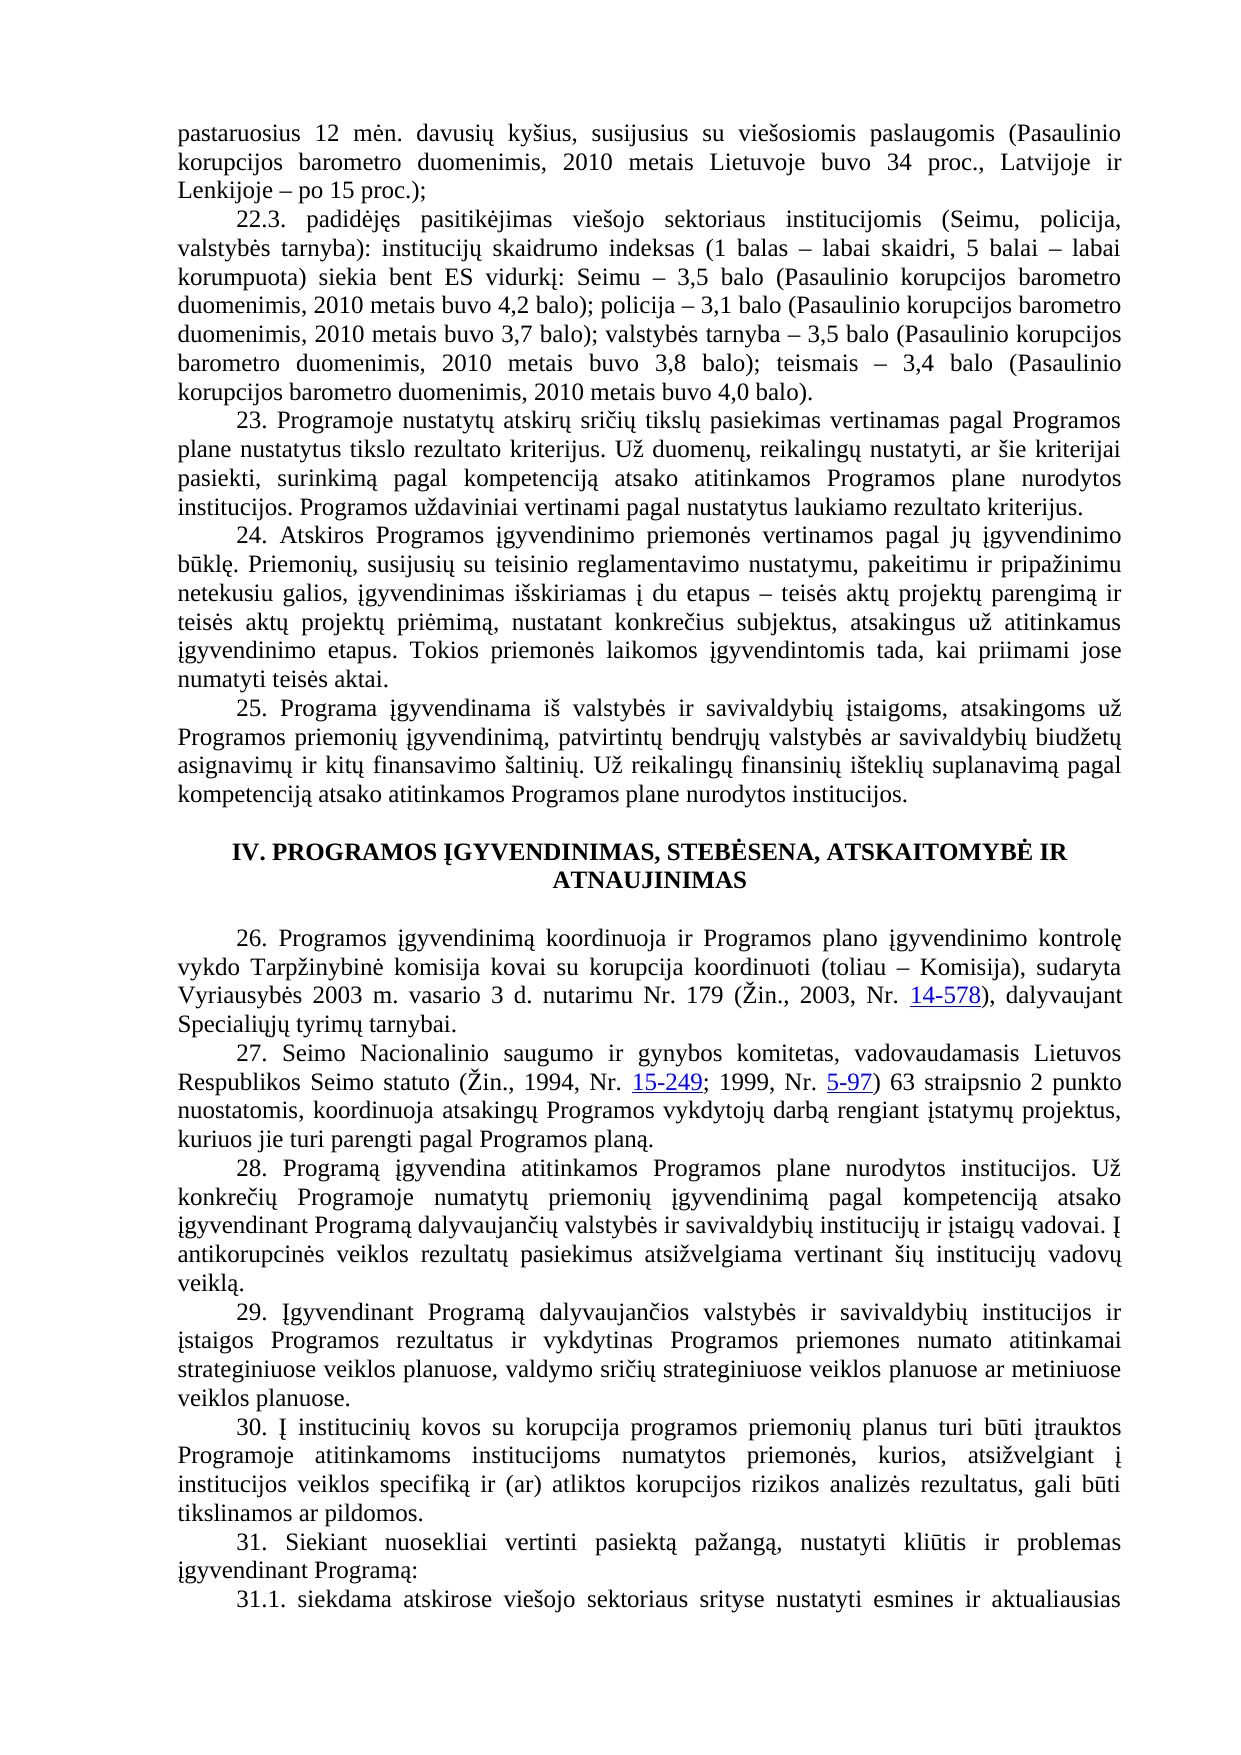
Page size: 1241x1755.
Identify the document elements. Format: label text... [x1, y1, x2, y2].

text 27. Seimo Nacionalinio saugumo ir gynybos komitetas, vadovaudamasis Lietuvos Respublikos Seimo statuto (Žin., 1994, Nr. 15-249; 1999, Nr. 5-97) 63 straipsnio 2 punkto nuostatomis, koordinuoja atsakingų Programos vykdytojų darbą rengiant įstatymų projektus, kuriuos jie turi parengti pagal Programos planą. [177, 1038, 1122, 1153]
text 31.1. siekdama atskirose viešojo sektoriaus srityse nustatyti esmines ir aktualiausias [177, 1584, 1122, 1613]
text 23. Programoje nustatytų atskirų sričių tikslų pasiekimas vertinamas pagal Programos plane nustatytus tikslo rezultato kriterijus. Už duomenų, reikalingų nustatyti, ar šie kriterijai pasiekti, surinkimą pagal kompetenciją atsako atitinkamos Programos plane nurodytos institucijos. Programos uždaviniai vertinami pagal nustatytus laukiamo rezultato kriterijus. [177, 406, 1122, 521]
text 24. Atskiros Programos įgyvendinimo priemonės vertinamos pagal jų įgyvendinimo būklę. Priemonių, susijusių su teisinio reglamentavimo nustatymu, pakeitimu ir pripažinimu netekusiu galios, įgyvendinimas išskiriamas į du etapus – teisės aktų projektų parengimą ir teisės aktų projektų priėmimą, nustatant konkrečius subjektus, atsakingus už atitinkamus įgyvendinimo etapus. Tokios priemonės laikomos įgyvendintomis tada, kai priimami jose numatyti teisės aktai. [177, 521, 1122, 693]
text 22.3. padidėjęs pasitikėjimas viešojo sektoriaus institucijomis (Seimu, policija, valstybės tarnyba): institucijų skaidrumo indeksas (1 balas – labai skaidri, 5 balai – labai korumpuota) siekia bent ES vidurkį: Seimu – 3,5 balo (Pasaulinio korupcijos barometro duomenimis, 2010 metais buvo 4,2 balo); policija – 3,1 balo (Pasaulinio korupcijos barometro duomenimis, 2010 metais buvo 3,7 balo); valstybės tarnyba – 3,5 balo (Pasaulinio korupcijos barometro duomenimis, 2010 metais buvo 3,8 balo); teismais – 3,4 balo (Pasaulinio korupcijos barometro duomenimis, 2010 metais buvo 4,0 balo). [177, 204, 1122, 406]
text 28. Programą įgyvendina atitinkamos Programos plane nurodytos institucijos. Už konkrečių Programoje numatytų priemonių įgyvendinimą pagal kompetenciją atsako įgyvendinant Programą dalyvaujančių valstybės ir savivaldybių institucijų ir įstaigų vadovai. Į antikorupcinės veiklos rezultatų pasiekimus atsižvelgiama vertinant šių institucijų vadovų veiklą. [177, 1153, 1122, 1297]
text 30. Į institucinių kovos su korupcija programos priemonių planus turi būti įtrauktos Programoje atitinkamoms institucijoms numatytos priemonės, kurios, atsižvelgiant į institucijos veiklos specifiką ir (ar) atliktos korupcijos rizikos analizės rezultatus, gali būti tikslinamos ar pildomos. [177, 1412, 1122, 1527]
text 29. Įgyvendinant Programą dalyvaujančios valstybės ir savivaldybių institucijos ir įstaigos Programos rezultatus ir vykdytinas Programos priemones numato atitinkamai strateginiuose veiklos planuose, valdymo sričių strateginiuose veiklos planuose ar metiniuose veiklos planuose. [177, 1297, 1122, 1412]
text IV. PROGRAMOS ĮGYVENDINIMAS, STEBĖSENA, ATSKAITOMYBĖ IR ATNAUJINIMAS [177, 837, 1122, 894]
text 25. Programa įgyvendinama iš valstybės ir savivaldybių įstaigoms, atsakingoms už Programos priemonių įgyvendinimą, patvirtintų bendrųjų valstybės ar savivaldybių biudžetų asignavimų ir kitų finansavimo šaltinių. Už reikalingų finansinių išteklių suplanavimą pagal kompetenciją atsako atitinkamos Programos plane nurodytos institucijos. [177, 693, 1122, 808]
text pastaruosius 12 mėn. davusių kyšius, susijusius su viešosiomis paslaugomis (Pasaulinio korupcijos barometro duomenimis, 2010 metais Lietuvoje buvo 34 proc., Latvijoje ir Lenkijoje – po 15 proc.); [177, 118, 1122, 204]
text 26. Programos įgyvendinimą koordinuoja ir Programos plano įgyvendinimo kontrolę vykdo Tarpžinybinė komisija kovai su korupcija koordinuoti (toliau – Komisija), sudaryta Vyriausybės 2003 m. vasario 3 d. nutarimu Nr. 179 (Žin., 2003, Nr. 14-578), dalyvaujant Specialiųjų tyrimų tarnybai. [177, 923, 1122, 1038]
text 31. Siekiant nuosekliai vertinti pasiektą pažangą, nustatyti kliūtis ir problemas įgyvendinant Programą: [177, 1527, 1122, 1584]
